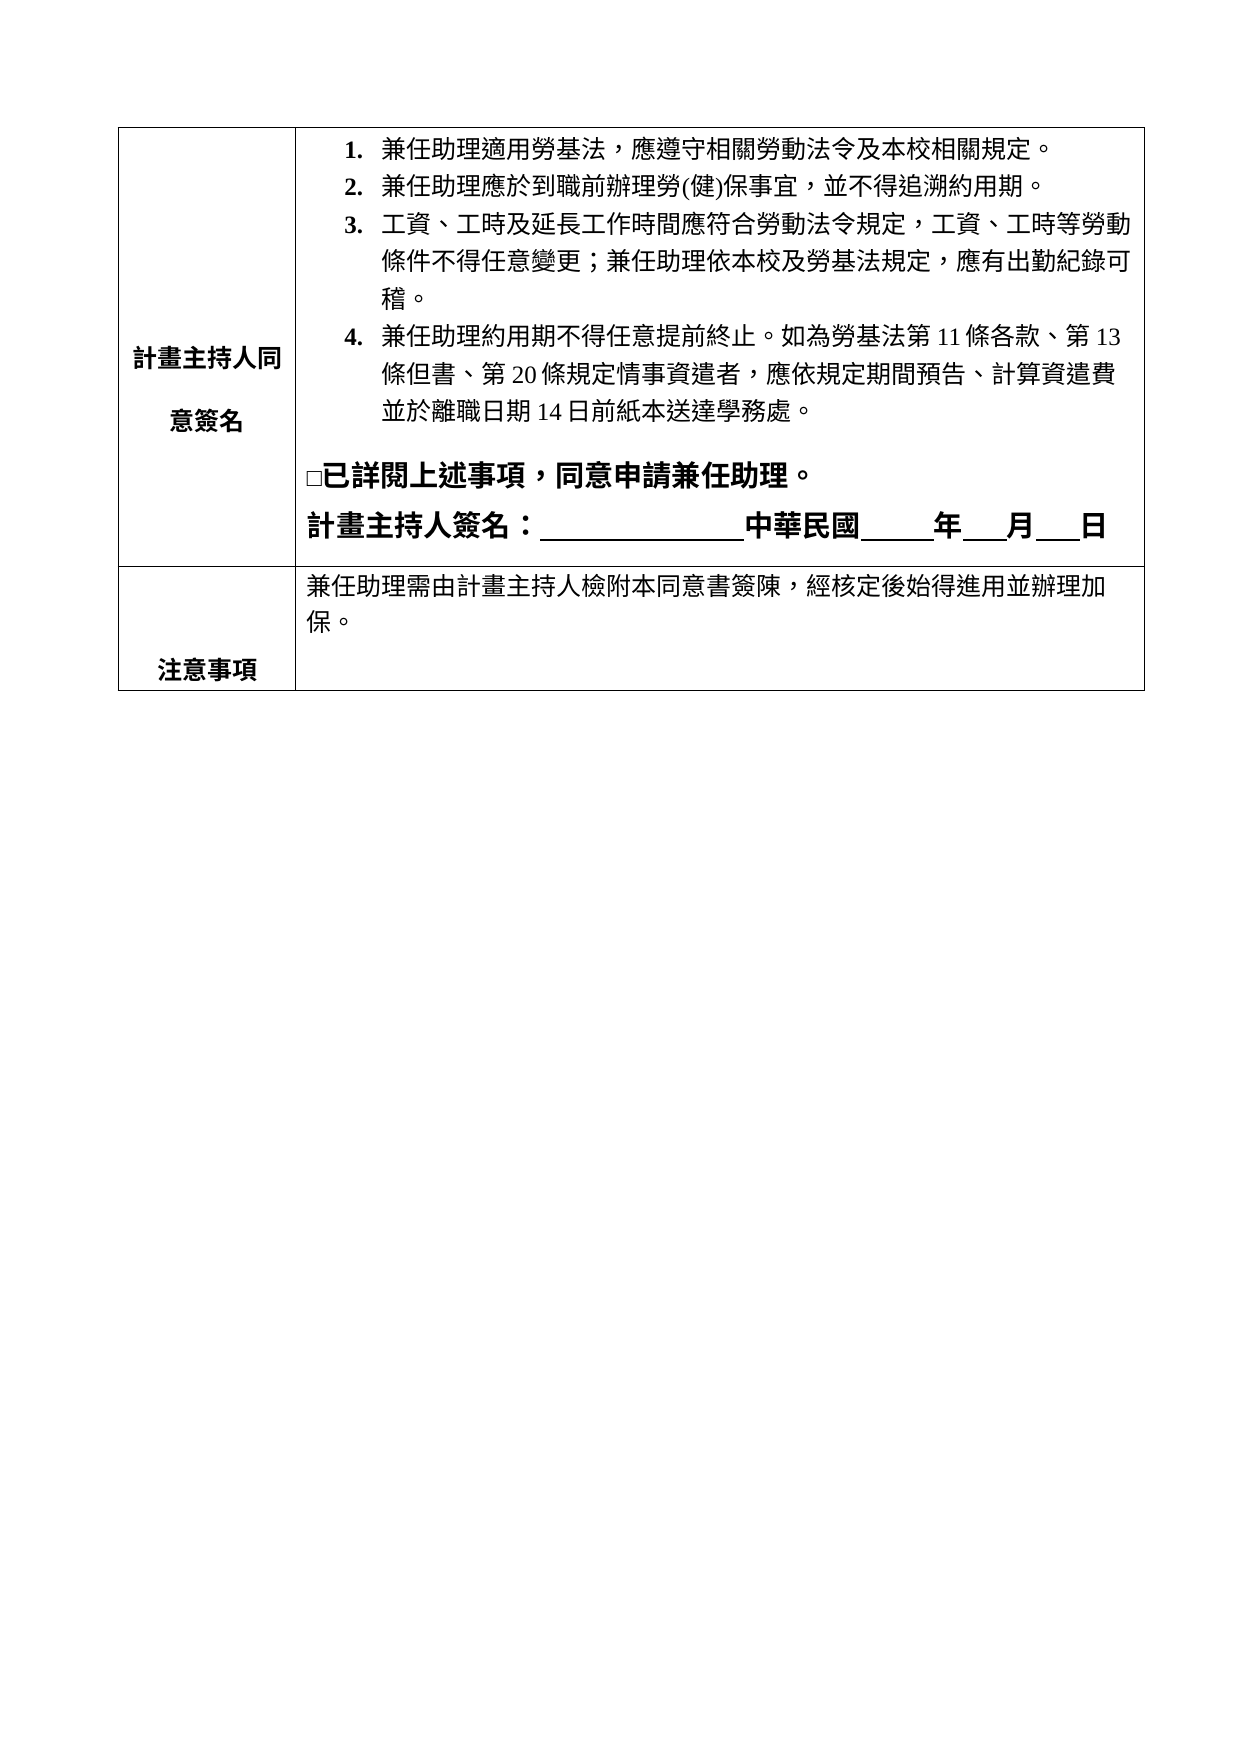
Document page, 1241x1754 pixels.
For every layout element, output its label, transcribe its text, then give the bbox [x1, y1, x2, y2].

table_cell 注意事項 [119, 567, 295, 689]
table_cell 兼任助理需由計畫主持人檢附本同意書簽陳，經核定後始得進用並辦理加保。 [296, 567, 1144, 689]
table_cell 兼任助理適用勞基法，應遵守相關勞動法令及本校相關規定。 兼任助理應於到職前辦理勞(健)保事宜，並不得追溯約用期。 工資、工時及延長工作時間應符合勞動法令規定，工資、工時等勞動條件不得任意變更；兼任助理依本校及勞基法規定，應有出勤紀錄可稽。 兼任助理約用期不得任意提前終止。如為勞基法第11條各款、第13條但書、第20條規定情事資遣者，應依規定期間預告、計算資遣費並於離職日期14日前紙本送達學務處。 □已詳閱上述事項，同意申請兼任助理。 計畫主持人簽名： 中華民國 年 月 日 [296, 128, 1144, 566]
table_cell 計畫主持人同意簽名 [119, 128, 295, 566]
